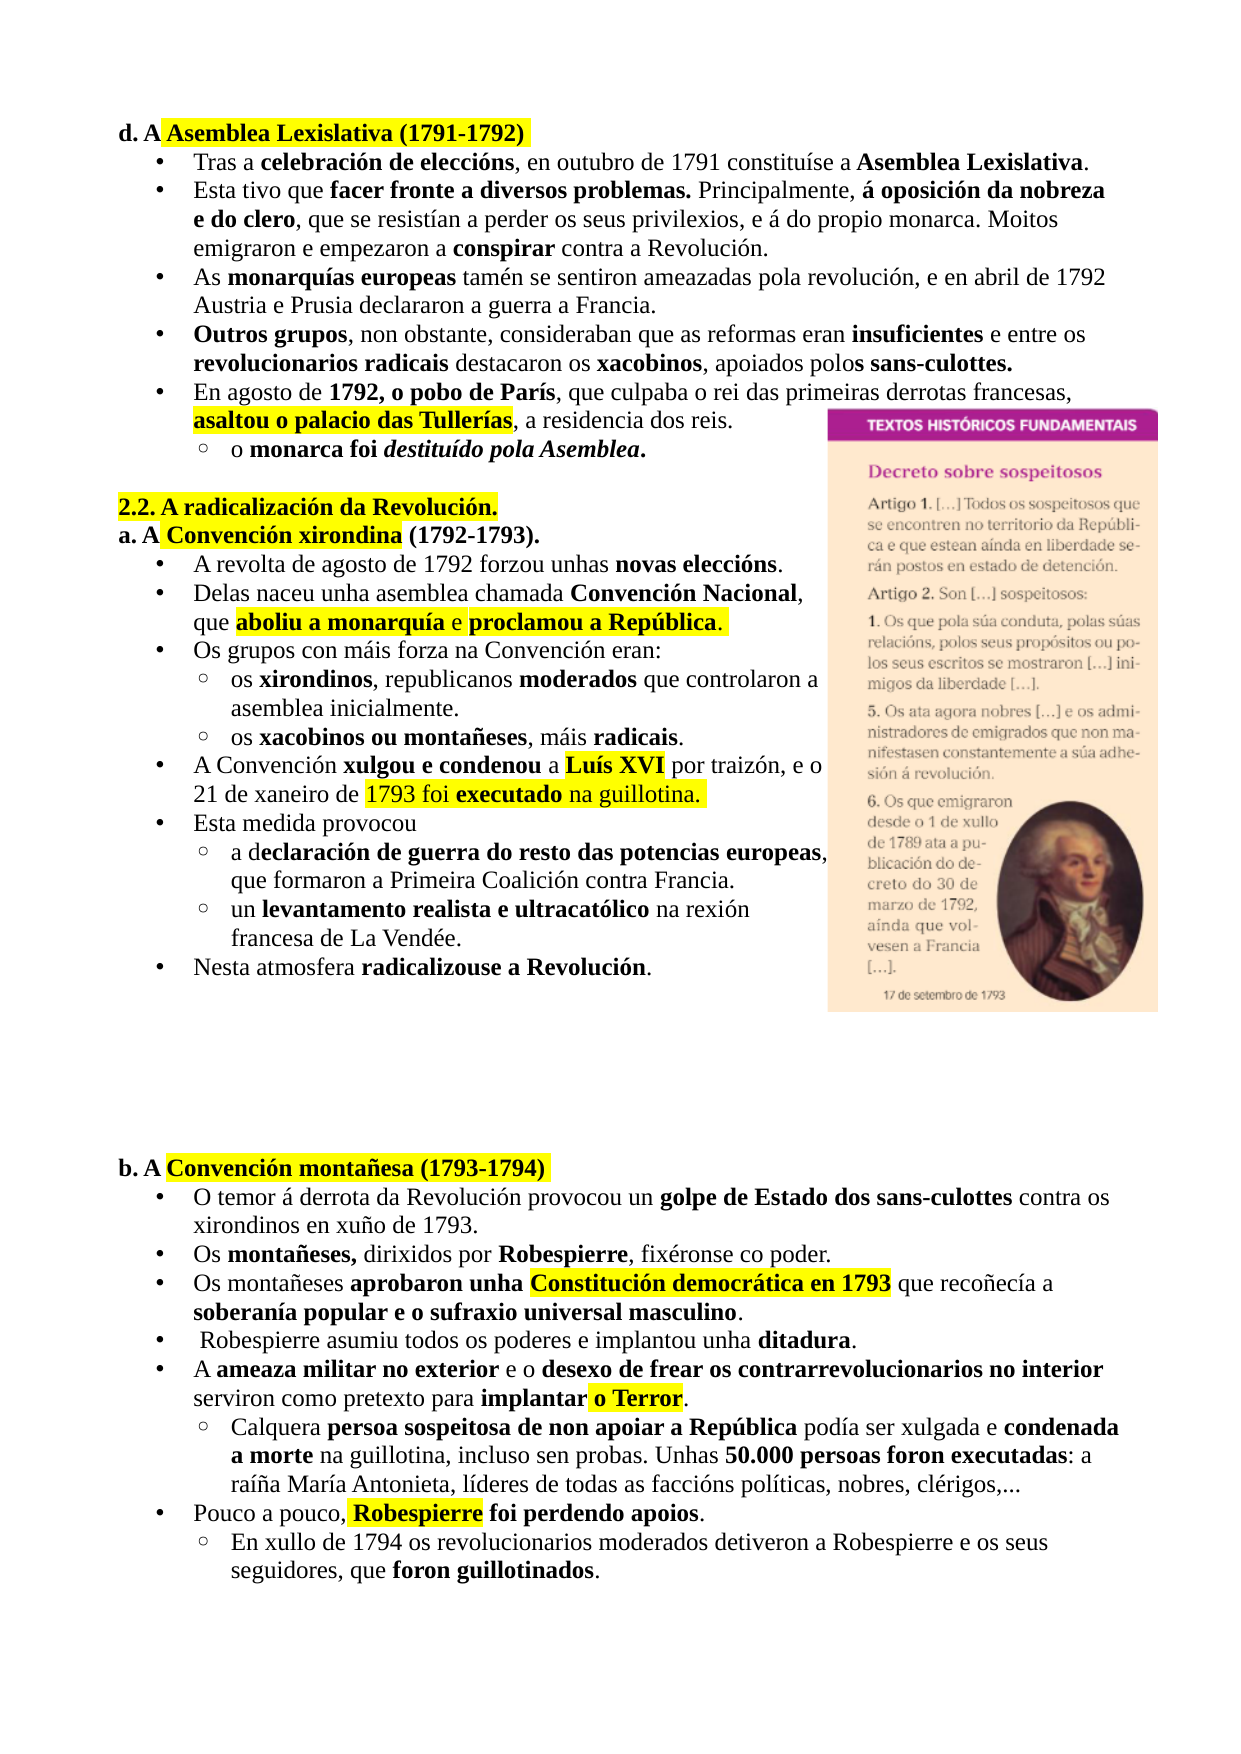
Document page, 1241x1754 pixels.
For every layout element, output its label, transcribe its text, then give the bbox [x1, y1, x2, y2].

list As monarquías europeas tamén se sentiron ameazadas pola revolución, e en abril de 1792 Austria e Prusia declararon a guerra a Francia. [156, 262, 1122, 319]
list o monarca foi destituído pola Asemblea. [193, 434, 827, 463]
list Esta tivo que facer fronte a diversos problemas. Principalmente, á oposición da nobreza e do clero, que se resistían a perder os seus privilexios, e á do propio monarca. Moitos emigraron e empezaron a conspirar contra a Revolución. [156, 176, 1122, 262]
list os xirondinos, republicanos moderados que controlaron a asemblea inicialmente. [193, 664, 827, 722]
list Outros grupos, non obstante, consideraban que as reformas eran insuficientes e entre os revolucionarios radicais destacaron os xacobinos, apoiados polos sans-culottes. [156, 319, 1122, 377]
list un levantamento realista e ultracatólico na rexión francesa de La Vendée. [193, 894, 827, 952]
list Os grupos con máis forza na Convención eran: [156, 636, 827, 664]
list Robespierre asumiu todos os poderes e implantou unha ditadura. [156, 1326, 1122, 1354]
list Calquera persoa sospeitosa de non apoiar a República podía ser xulgada e condenada a morte na guillotina, incluso sen probas. Unhas 50.000 persoas foron executadas: a raíña María Antonieta, líderes de todas as faccións políticas, nobres, clérigos,... [193, 1412, 1122, 1498]
text a. A Convención xirondina (1792-1793). [118, 521, 827, 549]
list os xacobinos ou montañeses, máis radicais. [193, 722, 827, 751]
text b. A Convención montañesa (1793-1794) [118, 1153, 1122, 1182]
list A revolta de agosto de 1792 forzou unhas novas eleccións. [156, 549, 827, 578]
text 2.2. A radicalización da Revolución. [118, 492, 827, 521]
list En xullo de 1794 os revolucionarios moderados detiveron a Robespierre e os seus seguidores, que foron guillotinados. [193, 1527, 1122, 1584]
list Pouco a pouco, Robespierre foi perdendo apoios. [156, 1498, 1122, 1527]
list A ameaza militar no exterior e o desexo de frear os contrarrevolucionarios no interior serviron como pretexto para implantar o Terror. [156, 1354, 1122, 1412]
list O temor á derrota da Revolución provocou un golpe de Estado dos sans-culottes contra os xirondinos en xuño de 1793. [156, 1182, 1122, 1239]
list Os montañeses aprobaron unha Constitución democrática en 1793 que recoñecía a soberanía popular e o sufraxio universal masculino. [156, 1268, 1122, 1326]
list a declaración de guerra do resto das potencias europeas, que formaron a Primeira Coalición contra Francia. [193, 837, 827, 894]
text d. A Asemblea Lexislativa (1791-1792) [118, 118, 1122, 147]
list Esta medida provocou [156, 808, 827, 837]
list A Convención xulgou e condenou a Luís XVI por traizón, e o 21 de xaneiro de 1793 foi executado na guillotina. [156, 751, 827, 808]
list Os montañeses, dirixidos por Robespierre, fixéronse co poder. [156, 1239, 1122, 1268]
list En agosto de 1792, o pobo de París, que culpaba o rei das primeiras derrotas francesas, asaltou o palacio das Tullerías, a residencia dos reis. [156, 377, 1122, 434]
list Delas naceu unha asemblea chamada Convención Nacional, que aboliu a monarquía e proclamou a República. [156, 578, 827, 636]
list Tras a celebración de eleccións, en outubro de 1791 constituíse a Asemblea Lexislativa. [156, 147, 1122, 176]
list Nesta atmosfera radicalizouse a Revolución. [156, 952, 827, 981]
